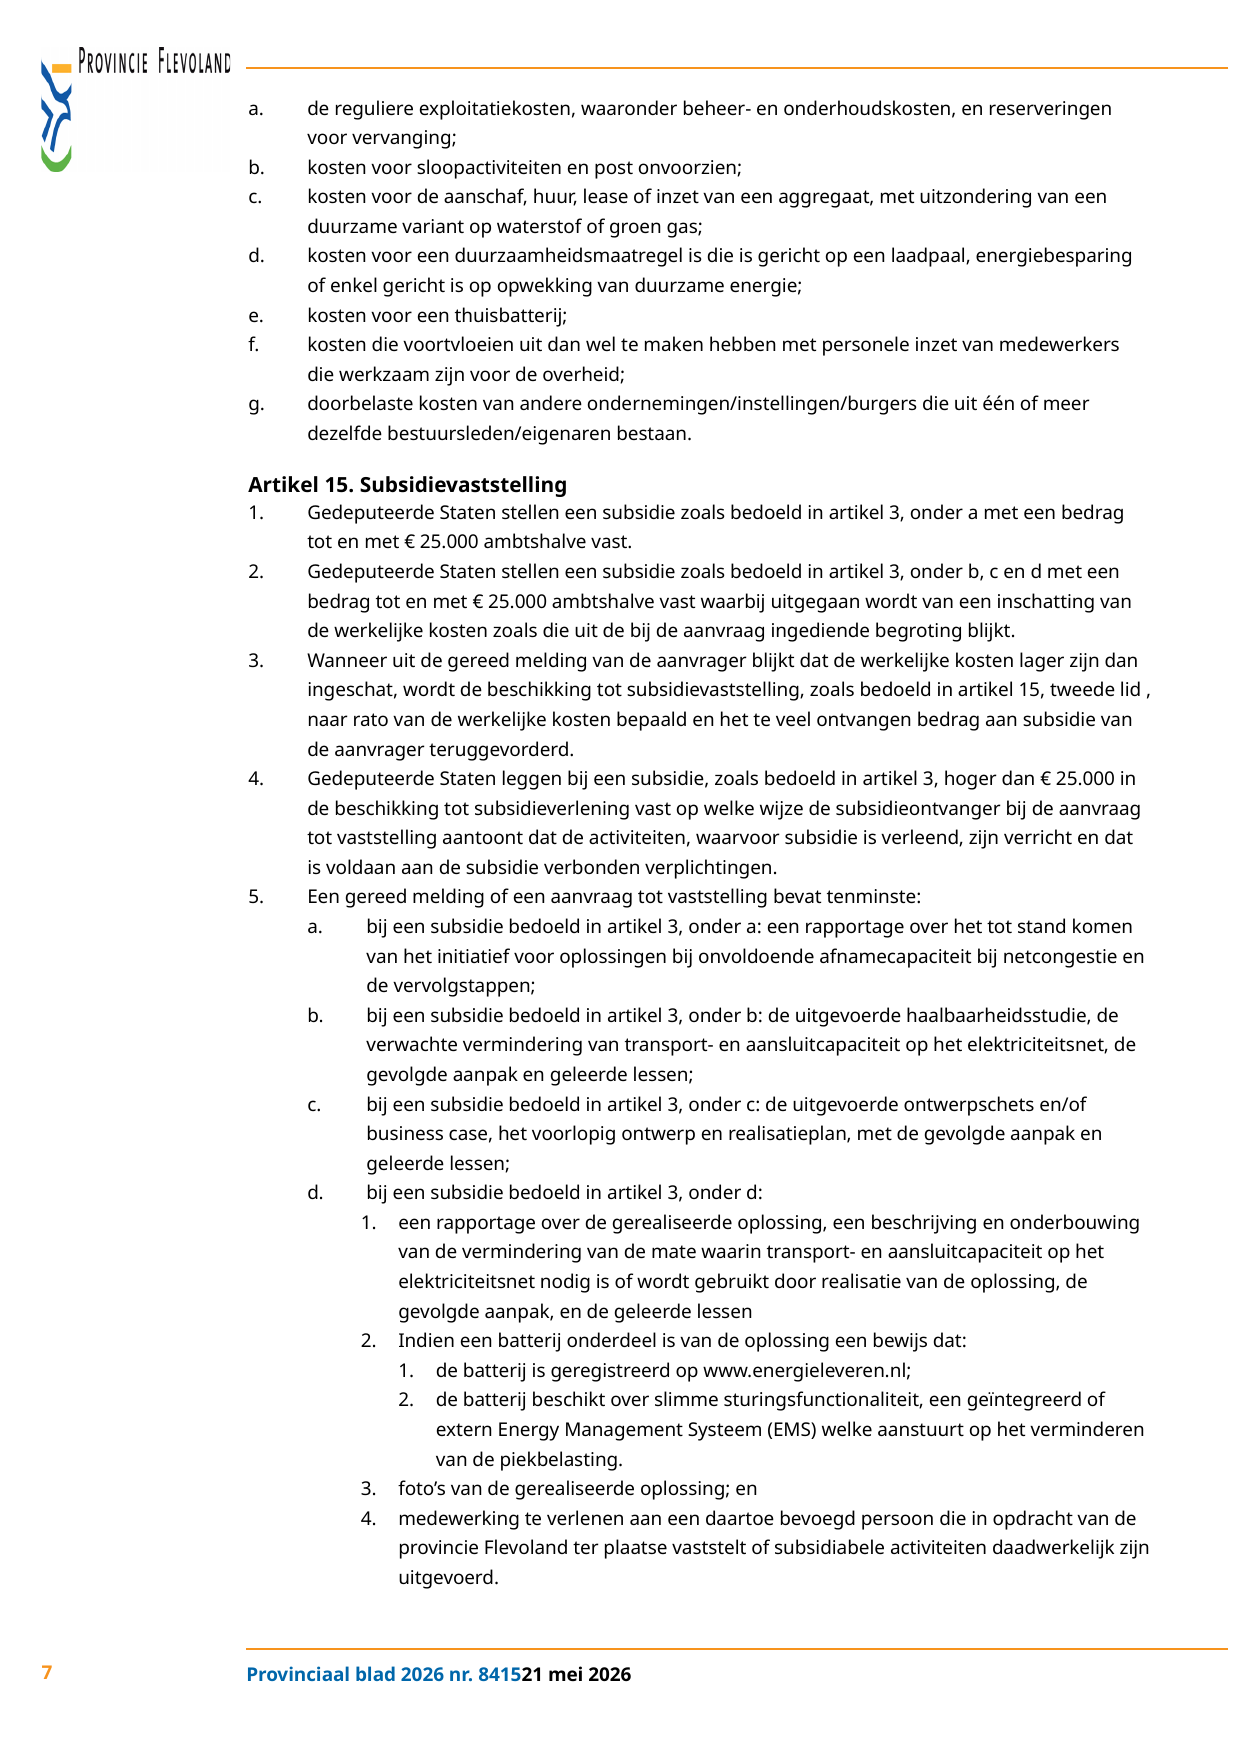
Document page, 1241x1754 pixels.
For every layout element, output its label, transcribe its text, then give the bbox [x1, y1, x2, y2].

list de batterij beschikt over slimme sturingsfunctionaliteit, een geïntegreerd of extern Energy Management Systeem (EMS) welke aanstuurt op het verminderen van de piekbelasting. [398, 1387, 1152, 1471]
list de batterij is geregistreerd op www.energieleveren.nl; [398, 1357, 1152, 1383]
list bij een subsidie bedoeld in artikel 3, onder d: [307, 1179, 1152, 1205]
list medewerking te verlenen aan een daartoe bevoegd persoon die in opdracht van de provincie Flevoland ter plaatse vaststelt of subsidiabele activiteiten daadwerkelijk zijn uitgevoerd. [361, 1505, 1152, 1590]
list de reguliere exploitatiekosten, waaronder beheer- en onderhoudskosten, en reserveringen voor vervanging; [248, 95, 1152, 150]
list kosten voor de aanschaf, huur, lease of inzet van een aggregaat, met uitzondering van een duurzame variant op waterstof of groen gas; [248, 183, 1152, 239]
list kosten voor een thuisbatterij; [248, 302, 1152, 328]
list bij een subsidie bedoeld in artikel 3, onder a: een rapportage over het tot stand komen van het initiatief voor oplossingen bij onvoldoende afnamecapaciteit bij netcongestie en de vervolgstappen; [307, 913, 1152, 998]
list kosten voor een duurzaamheidsmaatregel is die is gericht op een laadpaal, energiebesparing of enkel gericht is op opwekking van duurzame energie; [248, 243, 1152, 298]
picture [41, 47, 231, 172]
list kosten voor sloopactiviteiten en post onvoorzien; [248, 154, 1152, 180]
list foto’s van de gerealiseerde oplossing; en [361, 1475, 1152, 1501]
list Gedeputeerde Staten stellen een subsidie zoals bedoeld in artikel 3, onder a met een bedrag tot en met € 25.000 ambtshalve vast. [248, 499, 1152, 554]
list Wanneer uit de gereed melding van de aanvrager blijkt dat de werkelijke kosten lager zijn dan ingeschat, wordt de beschikking tot subsidievaststelling, zoals bedoeld in artikel 15, tweede lid , naar rato van de werkelijke kosten bepaald en het te veel ontvangen bedrag aan subsidie van de aanvrager teruggevorderd. [248, 647, 1152, 761]
list bij een subsidie bedoeld in artikel 3, onder c: de uitgevoerde ontwerpschets en/of business case, het voorlopig ontwerp en realisatieplan, met de gevolgde aanpak en geleerde lessen; [307, 1091, 1152, 1176]
list kosten die voortvloeien uit dan wel te maken hebben met personele inzet van medewerkers die werkzaam zijn voor de overheid; [248, 331, 1152, 387]
list Gedeputeerde Staten stellen een subsidie zoals bedoeld in artikel 3, onder b, c en d met een bedrag tot en met € 25.000 ambtshalve vast waarbij uitgegaan wordt van een inschatting van de werkelijke kosten zoals die uit de bij de aanvraag ingediende begroting blijkt. [248, 558, 1152, 643]
list Indien een batterij onderdeel is van de oplossing een bewijs dat: [361, 1327, 1152, 1353]
list Een gereed melding of een aanvraag tot vaststelling bevat tenminste: [248, 884, 1152, 909]
text Artikel 15. Subsidievaststelling [248, 471, 1152, 499]
list doorbelaste kosten van andere ondernemingen/instellingen/burgers die uit één of meer dezelfde bestuursleden/eigenaren bestaan. [248, 391, 1152, 446]
list Gedeputeerde Staten leggen bij een subsidie, zoals bedoeld in artikel 3, hoger dan € 25.000 in de beschikking tot subsidieverlening vast op welke wijze de subsidieontvanger bij de aanvraag tot vaststelling aantoont dat de activiteiten, waarvoor subsidie is verleend, zijn verricht en dat is voldaan aan de subsidie verbonden verplichtingen. [248, 765, 1152, 880]
list een rapportage over de gerealiseerde oplossing, een beschrijving en onderbouwing van de vermindering van de mate waarin transport- en aansluitcapaciteit op het elektriciteitsnet nodig is of wordt gebruikt door realisatie van de oplossing, de gevolgde aanpak, en de geleerde lessen [361, 1209, 1152, 1323]
list bij een subsidie bedoeld in artikel 3, onder b: de uitgevoerde haalbaarheidsstudie, de verwachte vermindering van transport- en aansluitcapaciteit op het elektriciteitsnet, de gevolgde aanpak en geleerde lessen; [307, 1002, 1152, 1087]
